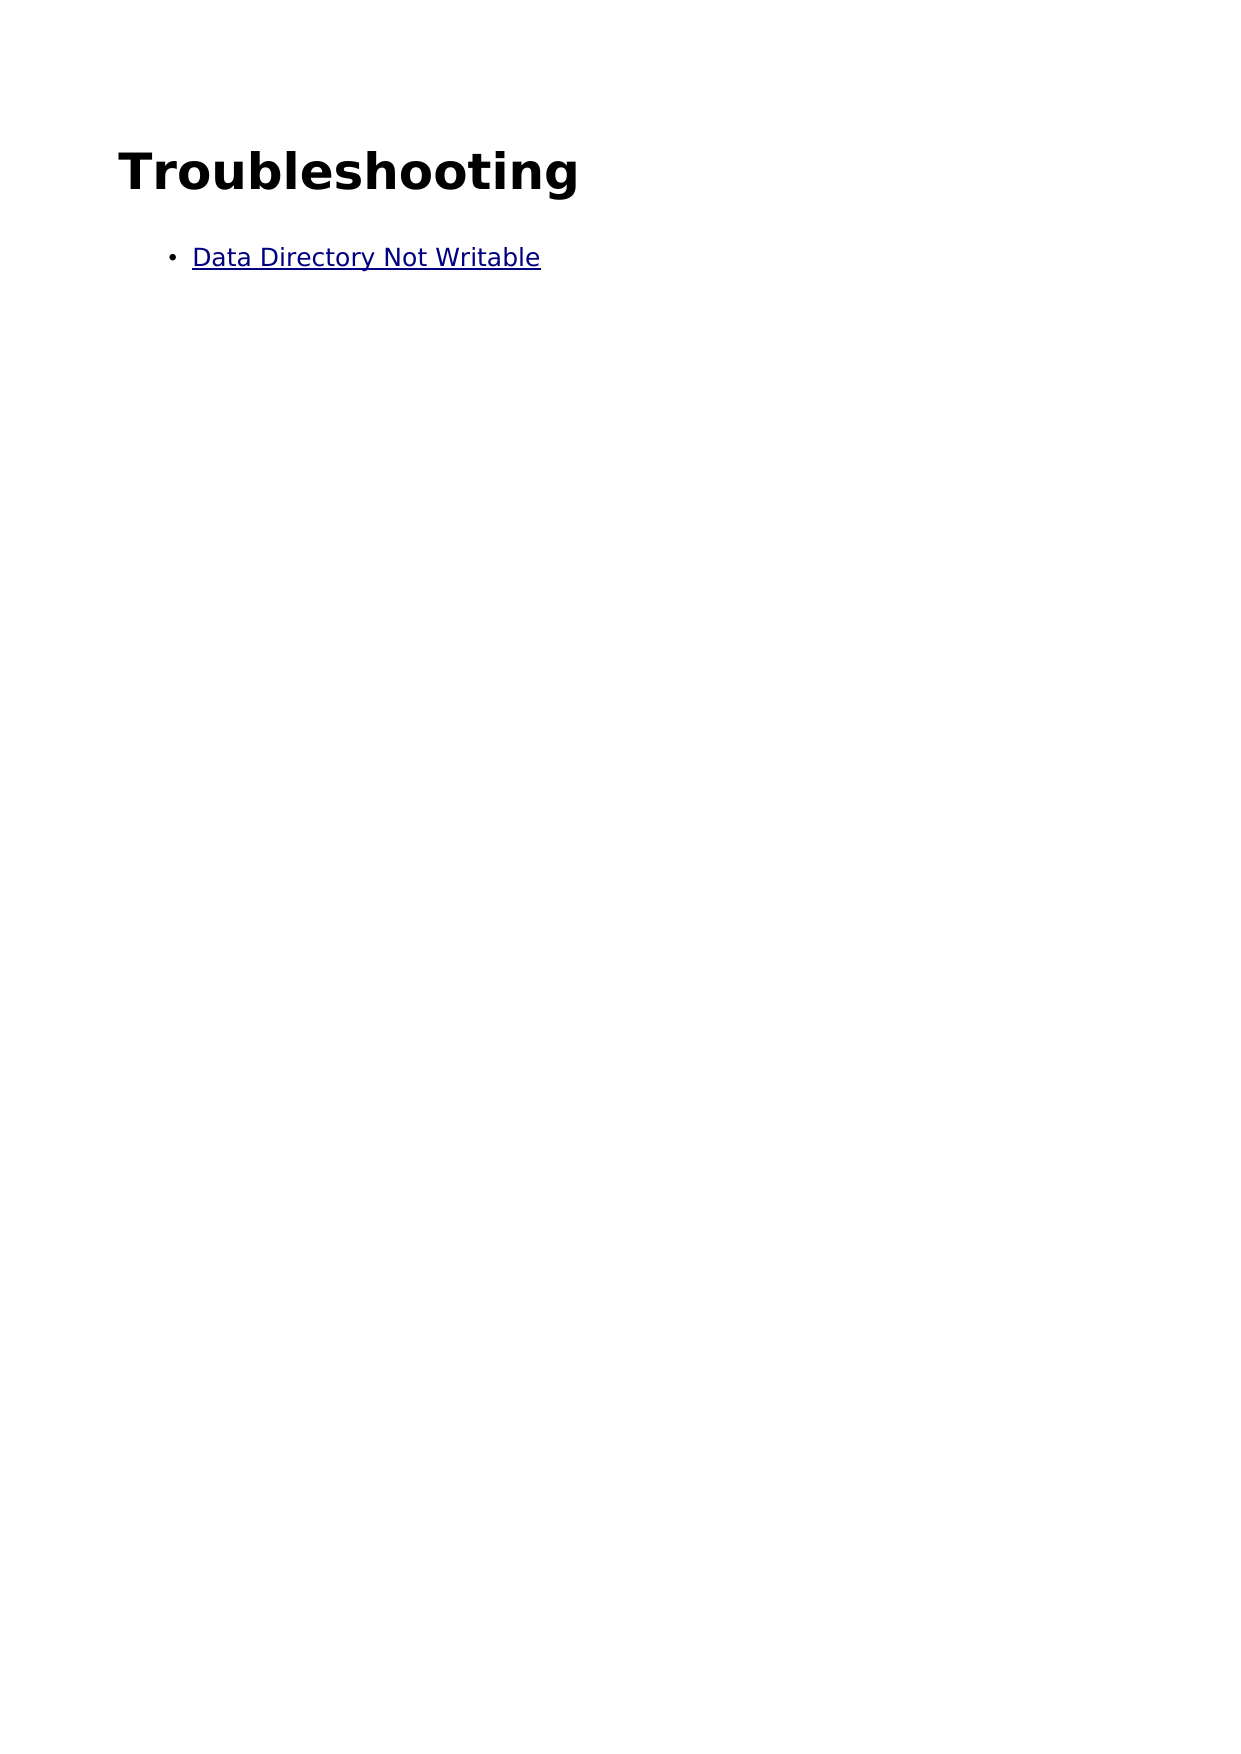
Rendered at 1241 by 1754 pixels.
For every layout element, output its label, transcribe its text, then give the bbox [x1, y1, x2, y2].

subtitle Troubleshooting [118, 143, 1122, 201]
list Data Directory Not Writable [177, 243, 1122, 272]
